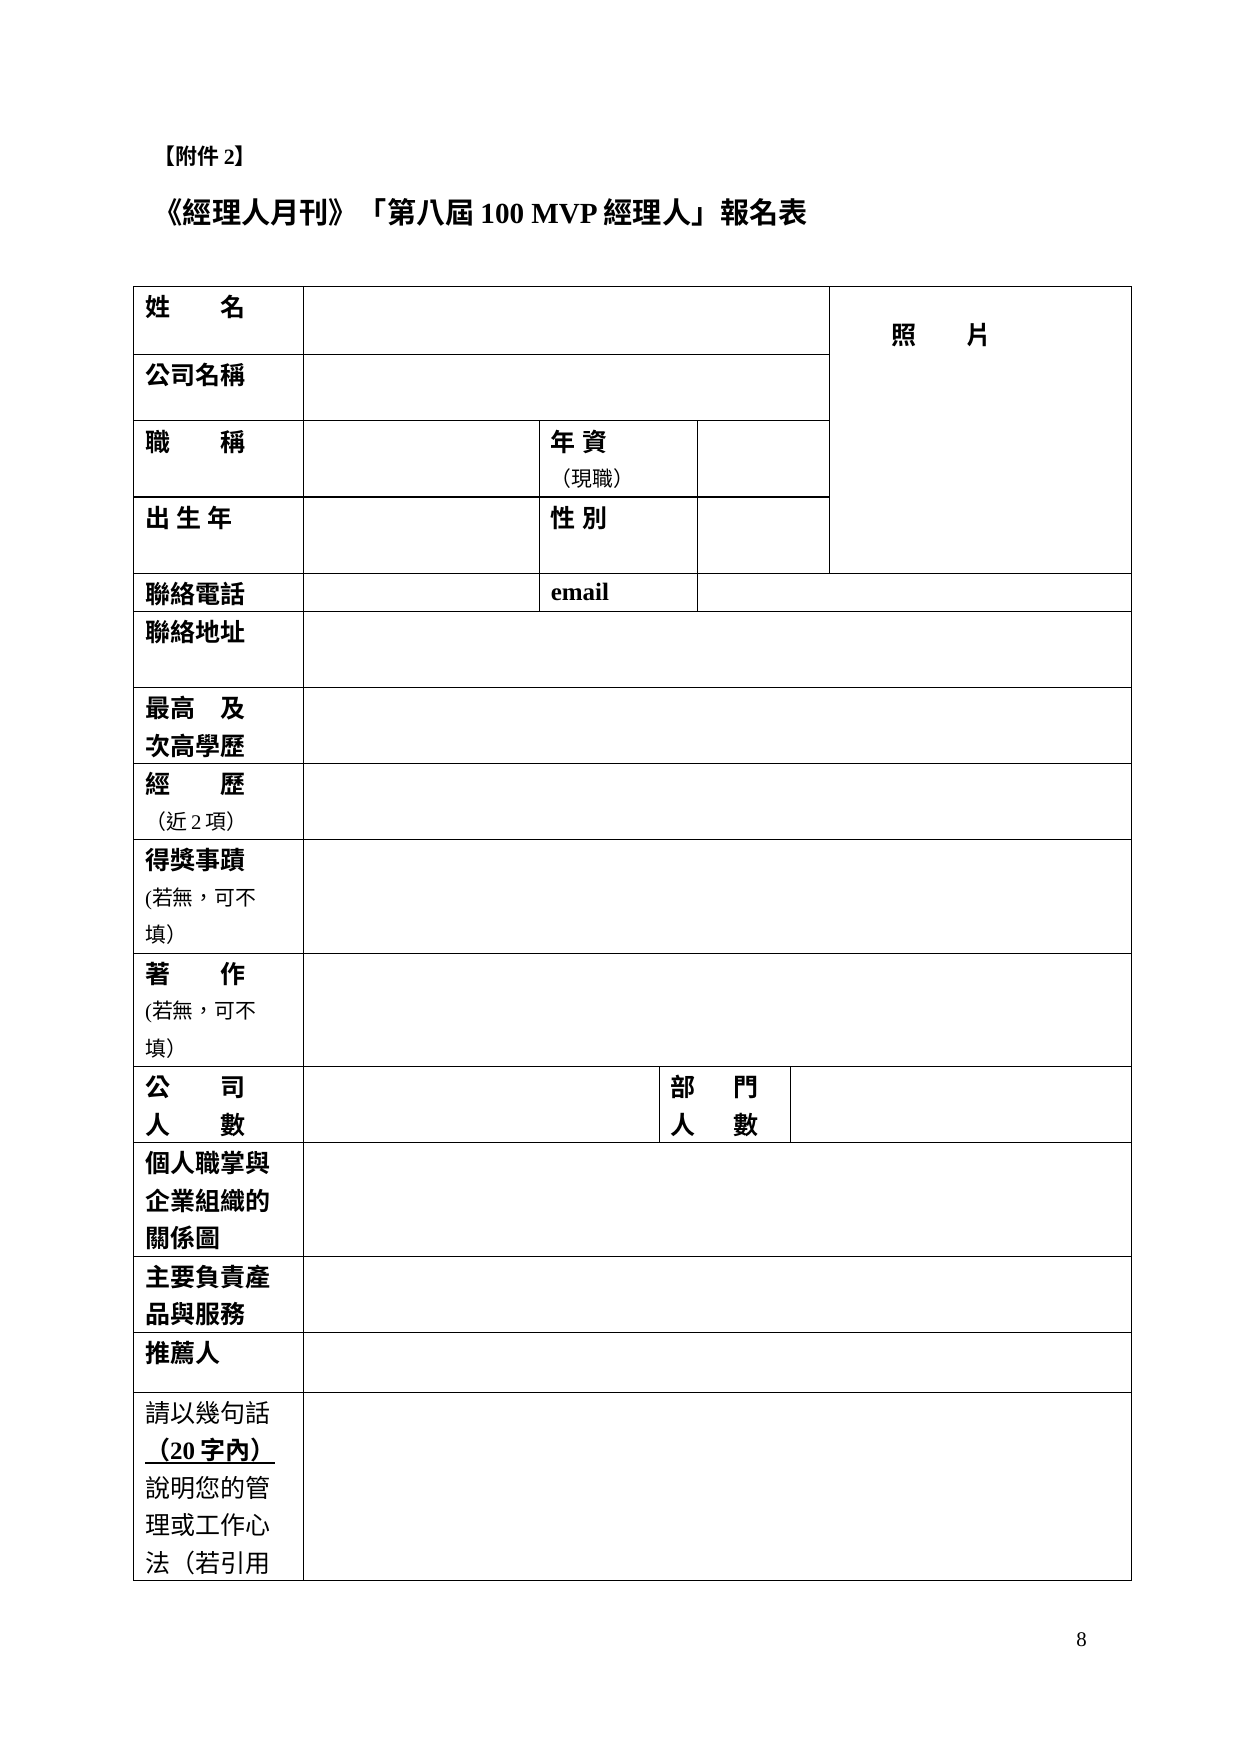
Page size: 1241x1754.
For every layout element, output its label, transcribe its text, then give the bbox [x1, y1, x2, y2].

table_cell 推薦人 [134, 1333, 303, 1392]
table_cell 最高 及 次高學歷 [134, 688, 303, 763]
table_cell [304, 954, 1131, 1066]
table_cell [304, 840, 1131, 953]
table_cell 得獎事蹟 (若無，可不填） [134, 840, 303, 953]
table_cell [698, 498, 829, 572]
table_cell [791, 1067, 1131, 1142]
table_cell [304, 1143, 1131, 1256]
table_cell [304, 764, 1131, 839]
table_cell 主要負責產品與服務 [134, 1257, 303, 1332]
text 《經理人月刊》「第八屆100 MVP經理人」報名表 [153, 174, 887, 249]
table_cell [304, 1393, 1131, 1580]
table_cell 部 門 人 數 [660, 1067, 790, 1142]
table_cell [304, 574, 539, 611]
table_cell [304, 1067, 659, 1142]
table_cell 年 資 （現職） [540, 421, 697, 496]
table_cell [698, 574, 1131, 611]
table_cell 個人職掌與 企業組織的關係圖 [134, 1143, 303, 1256]
table_cell 公 司 人 數 [134, 1067, 303, 1142]
table_header 姓 名 [134, 287, 303, 354]
table_cell 性 別 [540, 498, 697, 572]
table_header [304, 287, 829, 354]
table_header 照 片 [830, 287, 1131, 572]
table_cell 職 稱 [134, 421, 303, 496]
table_cell [304, 1333, 1131, 1392]
text 【附件2】 [153, 136, 887, 174]
table_cell 請以幾句話（20字內）說明您的管理或工作心法（若引用 [134, 1393, 303, 1580]
table_cell 聯絡地址 [134, 612, 303, 687]
table_cell [698, 421, 829, 496]
table_cell [304, 498, 539, 572]
table_cell 出 生 年 [134, 498, 303, 572]
table_cell email [540, 574, 697, 611]
table_cell [304, 421, 539, 496]
table_cell 經 歷 （近2項） [134, 764, 303, 839]
table_cell 聯絡電話 [134, 574, 303, 611]
table_cell 著 作 (若無，可不填） [134, 954, 303, 1066]
table_cell [304, 688, 1131, 763]
table_cell [304, 355, 829, 420]
table_cell [304, 1257, 1131, 1332]
table_cell [304, 612, 1131, 687]
table_cell 公司名稱 [134, 355, 303, 420]
